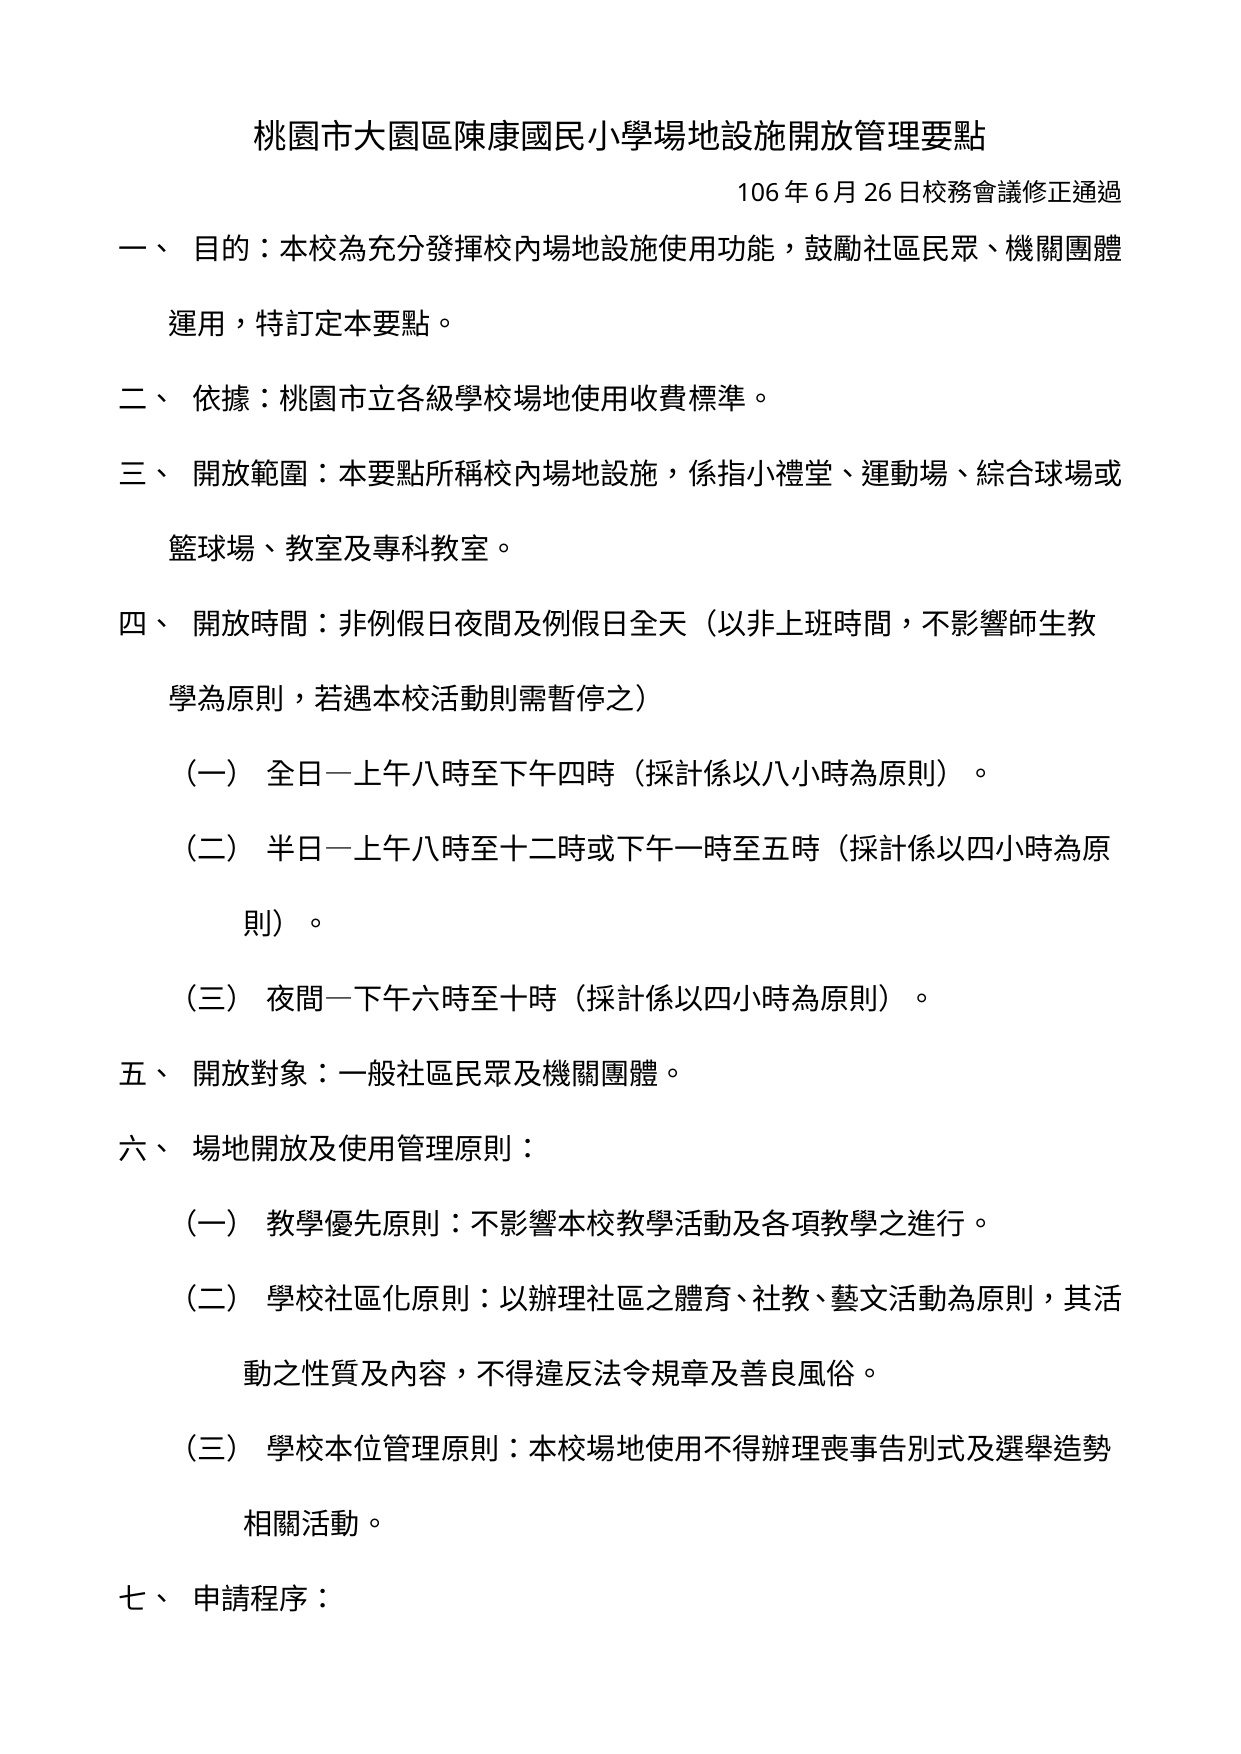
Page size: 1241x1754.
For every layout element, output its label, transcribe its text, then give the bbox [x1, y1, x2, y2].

list 夜間—下午六時至十時（採計係以四小時為原則）。 [168, 959, 1122, 1034]
list 教學優先原則：不影響本校教學活動及各項教學之進行。 [168, 1184, 1122, 1259]
text 106年6月26日校務會議修正通過 [118, 172, 1122, 209]
list 學校本位管理原則：本校場地使用不得辦理喪事告別式及選舉造勢相關活動。 [168, 1409, 1122, 1559]
text 桃園市大園區陳康國民小學場地設施開放管理要點 [118, 97, 1122, 172]
list 依據：桃園市立各級學校場地使用收費標準。 [118, 359, 1122, 434]
list 申請程序： [118, 1559, 1122, 1634]
list 開放時間：非例假日夜間及例假日全天（以非上班時間，不影響師生教學為原則，若遇本校活動則需暫停之） [118, 584, 1122, 734]
list 場地開放及使用管理原則： [118, 1109, 1122, 1184]
list 開放範圍：本要點所稱校內場地設施，係指小禮堂、運動場、綜合球場或籃球場、教室及專科教室。 [118, 434, 1122, 584]
list 開放對象：一般社區民眾及機關團體。 [118, 1034, 1122, 1109]
list 目的：本校為充分發揮校內場地設施使用功能，鼓勵社區民眾、機關團體運用，特訂定本要點。 [118, 209, 1122, 359]
list 學校社區化原則：以辦理社區之體育、社教、藝文活動為原則，其活動之性質及內容，不得違反法令規章及善良風俗。 [168, 1259, 1122, 1409]
list 半日—上午八時至十二時或下午一時至五時（採計係以四小時為原則）。 [168, 809, 1122, 959]
list 全日—上午八時至下午四時（採計係以八小時為原則）。 [168, 734, 1122, 809]
